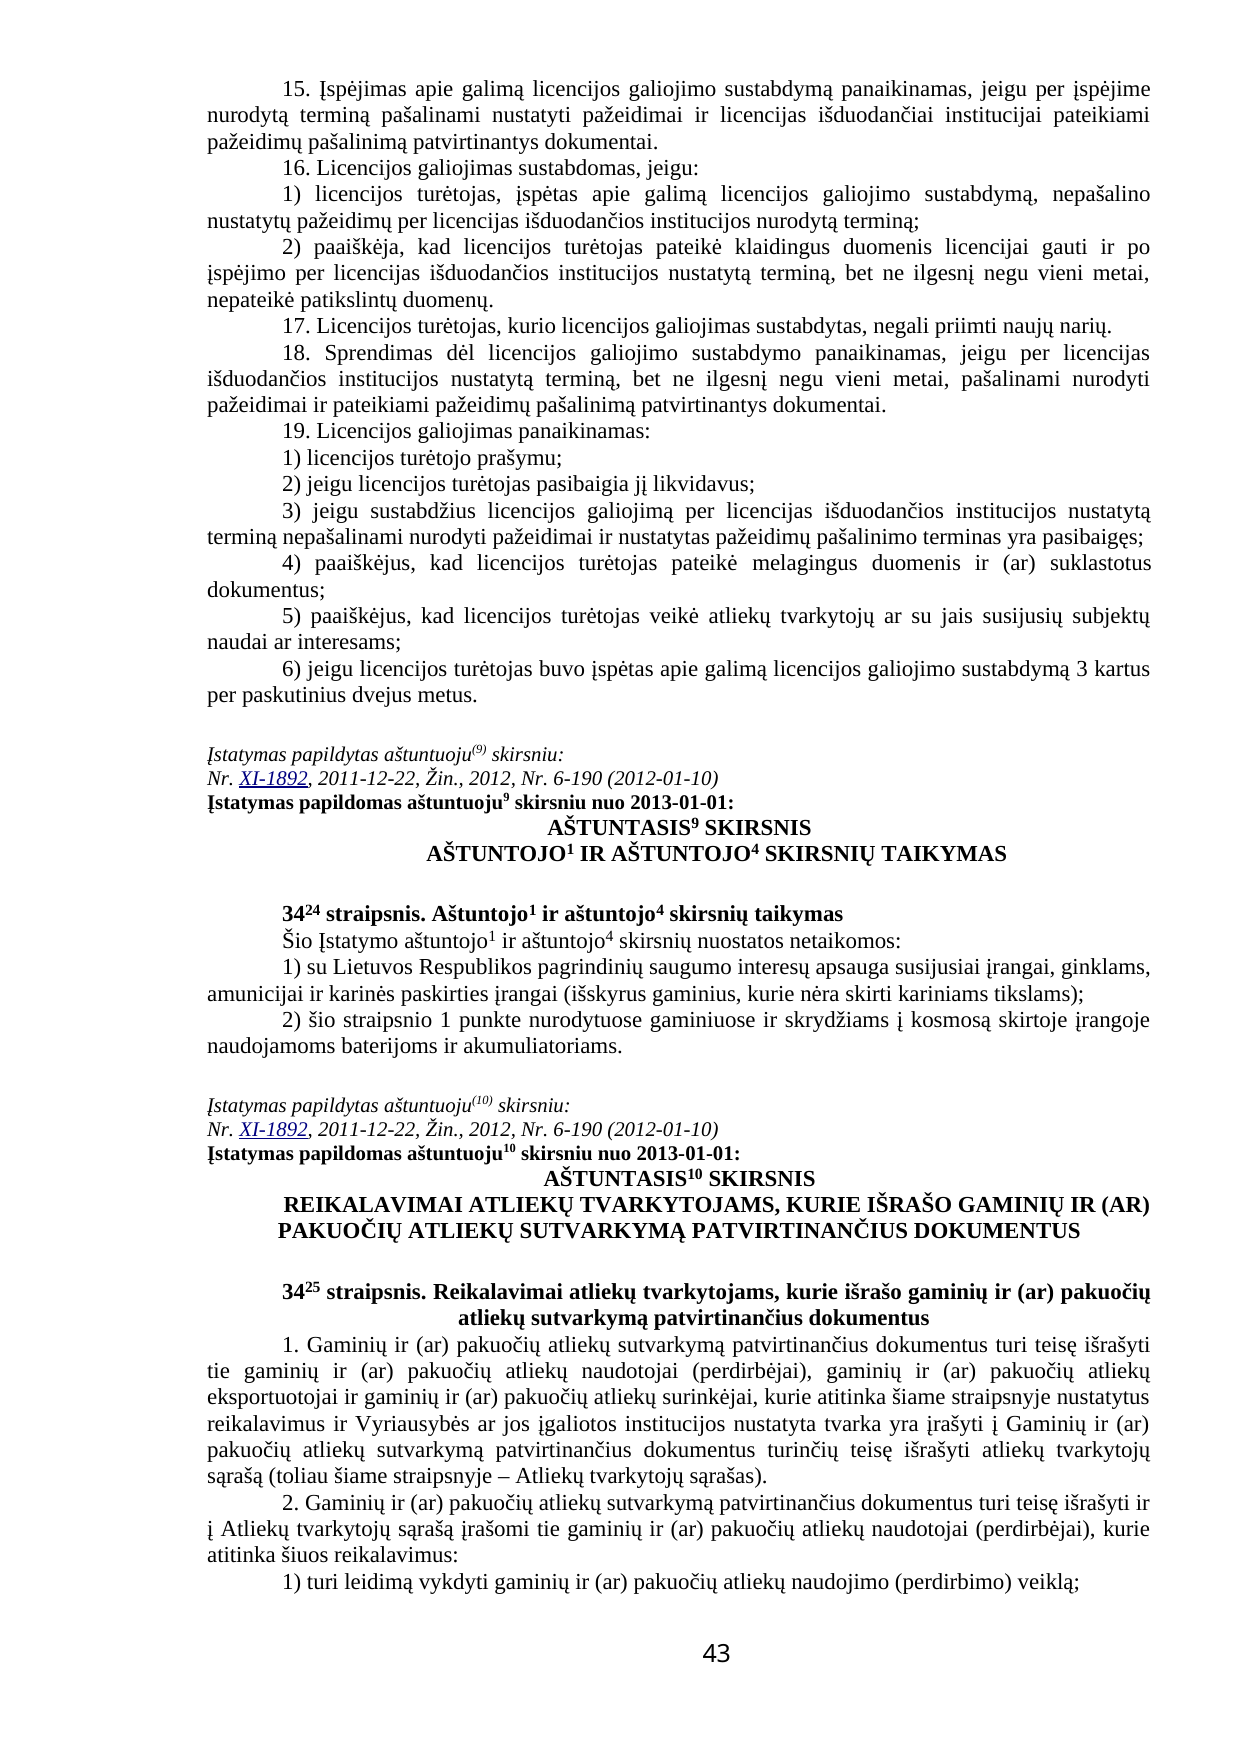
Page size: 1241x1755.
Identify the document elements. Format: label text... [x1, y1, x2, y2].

text 2) šio straipsnio 1 punkte nurodytuose gaminiuose ir skrydžiams į kosmosą skirtoje įrangoje naudojamoms baterijoms ir akumuliatoriams. [207, 1006, 1152, 1059]
text AŠTUNTOJO1 IR AŠTUNTOJO4 SKIRSNIŲ TAIKYMAS [207, 840, 1152, 866]
text 1. Gaminių ir (ar) pakuočių atliekų sutvarkymą patvirtinančius dokumentus turi teisę išrašyti tie gaminių ir (ar) pakuočių atliekų naudotojai (perdirbėjai), gaminių ir (ar) pakuočių atliekų eksportuotojai ir gaminių ir (ar) pakuočių atliekų surinkėjai, kurie atitinka šiame straipsnyje nustatytus reikalavimus ir Vyriausybės ar jos įgaliotos institucijos nustatyta tvarka yra įrašyti į Gaminių ir (ar) pakuočių atliekų sutvarkymą patvirtinančius dokumentus turinčių teisę išrašyti atliekų tvarkytojų sąrašą (toliau šiame straipsnyje – Atliekų tvarkytojų sąrašas). [207, 1331, 1152, 1489]
text 1) su Lietuvos Respublikos pagrindinių saugumo interesų apsauga susijusiai įrangai, ginklams, amunicijai ir karinės paskirties įrangai (išskyrus gaminius, kurie nėra skirti kariniams tikslams); [207, 953, 1152, 1006]
text 2) jeigu licencijos turėtojas pasibaigia jį likvidavus; [207, 470, 1152, 497]
text 5) paaiškėjus, kad licencijos turėtojas veikė atliekų tvarkytojų ar su jais susijusių subjektų naudai ar interesams; [207, 602, 1152, 655]
text 3) jeigu sustabdžius licencijos galiojimą per licencijas išduodančios institucijos nustatytą terminą nepašalinami nurodyti pažeidimai ir nustatytas pažeidimų pašalinimo terminas yra pasibaigęs; [207, 497, 1152, 549]
text 3424 straipsnis. Aštuntojo1 ir aštuntojo4 skirsnių taikymas [207, 901, 1152, 927]
text Nr. XI-1892, 2011-12-22, Žin., 2012, Nr. 6-190 (2012-01-10) [207, 766, 1152, 790]
text REIKALAVIMAI ATLIEKŲ TVARKYTOJAMS, KURIE IŠRAŠO GAMINIŲ IR (AR) PAKUOČIŲ ATLIEKŲ SUTVARKYMĄ PATVIRTINANČIUS DOKUMENTUS [207, 1191, 1152, 1244]
text 18. Sprendimas dėl licencijos galiojimo sustabdymo panaikinamas, jeigu per licencijas išduodančios institucijos nustatytą terminą, bet ne ilgesnį negu vieni metai, pašalinami nurodyti pažeidimai ir pateikiami pažeidimų pašalinimą patvirtinantys dokumentai. [207, 338, 1152, 418]
text AŠTUNTASIS10 SKIRSNIS [207, 1165, 1152, 1191]
text 1) licencijos turėtojas, įspėtas apie galimą licencijos galiojimo sustabdymą, nepašalino nustatytų pažeidimų per licencijas išduodančios institucijos nurodytą terminą; [207, 180, 1152, 233]
text 16. Licencijos galiojimas sustabdomas, jeigu: [207, 154, 1152, 180]
text 3425 straipsnis. Reikalavimai atliekų tvarkytojams, kurie išrašo gaminių ir (ar) pakuočių atliekų sutvarkymą patvirtinančius dokumentus [282, 1278, 1152, 1331]
text 2) paaiškėja, kad licencijos turėtojas pateikė klaidingus duomenis licencijai gauti ir po įspėjimo per licencijas išduodančios institucijos nustatytą terminą, bet ne ilgesnį negu vieni metai, nepateikė patikslintų duomenų. [207, 233, 1152, 312]
text 1) turi leidimą vykdyti gaminių ir (ar) pakuočių atliekų naudojimo (perdirbimo) veiklą; [207, 1568, 1152, 1594]
text 2. Gaminių ir (ar) pakuočių atliekų sutvarkymą patvirtinančius dokumentus turi teisę išrašyti ir į Atliekų tvarkytojų sąrašą įrašomi tie gaminių ir (ar) pakuočių atliekų naudotojai (perdirbėjai), kurie atitinka šiuos reikalavimus: [207, 1489, 1152, 1568]
text 1) licencijos turėtojo prašymu; [207, 444, 1152, 470]
text Įstatymas papildytas aštuntuoju(10) skirsniu: [207, 1093, 1152, 1117]
text Įstatymas papildytas aštuntuoju(9) skirsniu: [207, 742, 1152, 766]
text Įstatymas papildomas aštuntuoju9 skirsniu nuo 2013-01-01: [207, 790, 1152, 814]
text Nr. XI-1892, 2011-12-22, Žin., 2012, Nr. 6-190 (2012-01-10) [207, 1117, 1152, 1141]
text 17. Licencijos turėtojas, kurio licencijos galiojimas sustabdytas, negali priimti naujų narių. [207, 312, 1152, 338]
text 4) paaiškėjus, kad licencijos turėtojas pateikė melagingus duomenis ir (ar) suklastotus dokumentus; [207, 549, 1152, 602]
text Šio Įstatymo aštuntojo1 ir aštuntojo4 skirsnių nuostatos netaikomos: [207, 927, 1152, 953]
text 6) jeigu licencijos turėtojas buvo įspėtas apie galimą licencijos galiojimo sustabdymą 3 kartus per paskutinius dvejus metus. [207, 655, 1152, 707]
text Įstatymas papildomas aštuntuoju10 skirsniu nuo 2013-01-01: [207, 1141, 1152, 1165]
text 15. Įspėjimas apie galimą licencijos galiojimo sustabdymą panaikinamas, jeigu per įspėjime nurodytą terminą pašalinami nustatyti pažeidimai ir licencijas išduodančiai institucijai pateikiami pažeidimų pašalinimą patvirtinantys dokumentai. [207, 75, 1152, 154]
text AŠTUNTASIS9 SKIRSNIS [207, 814, 1152, 840]
text 19. Licencijos galiojimas panaikinamas: [207, 418, 1152, 444]
